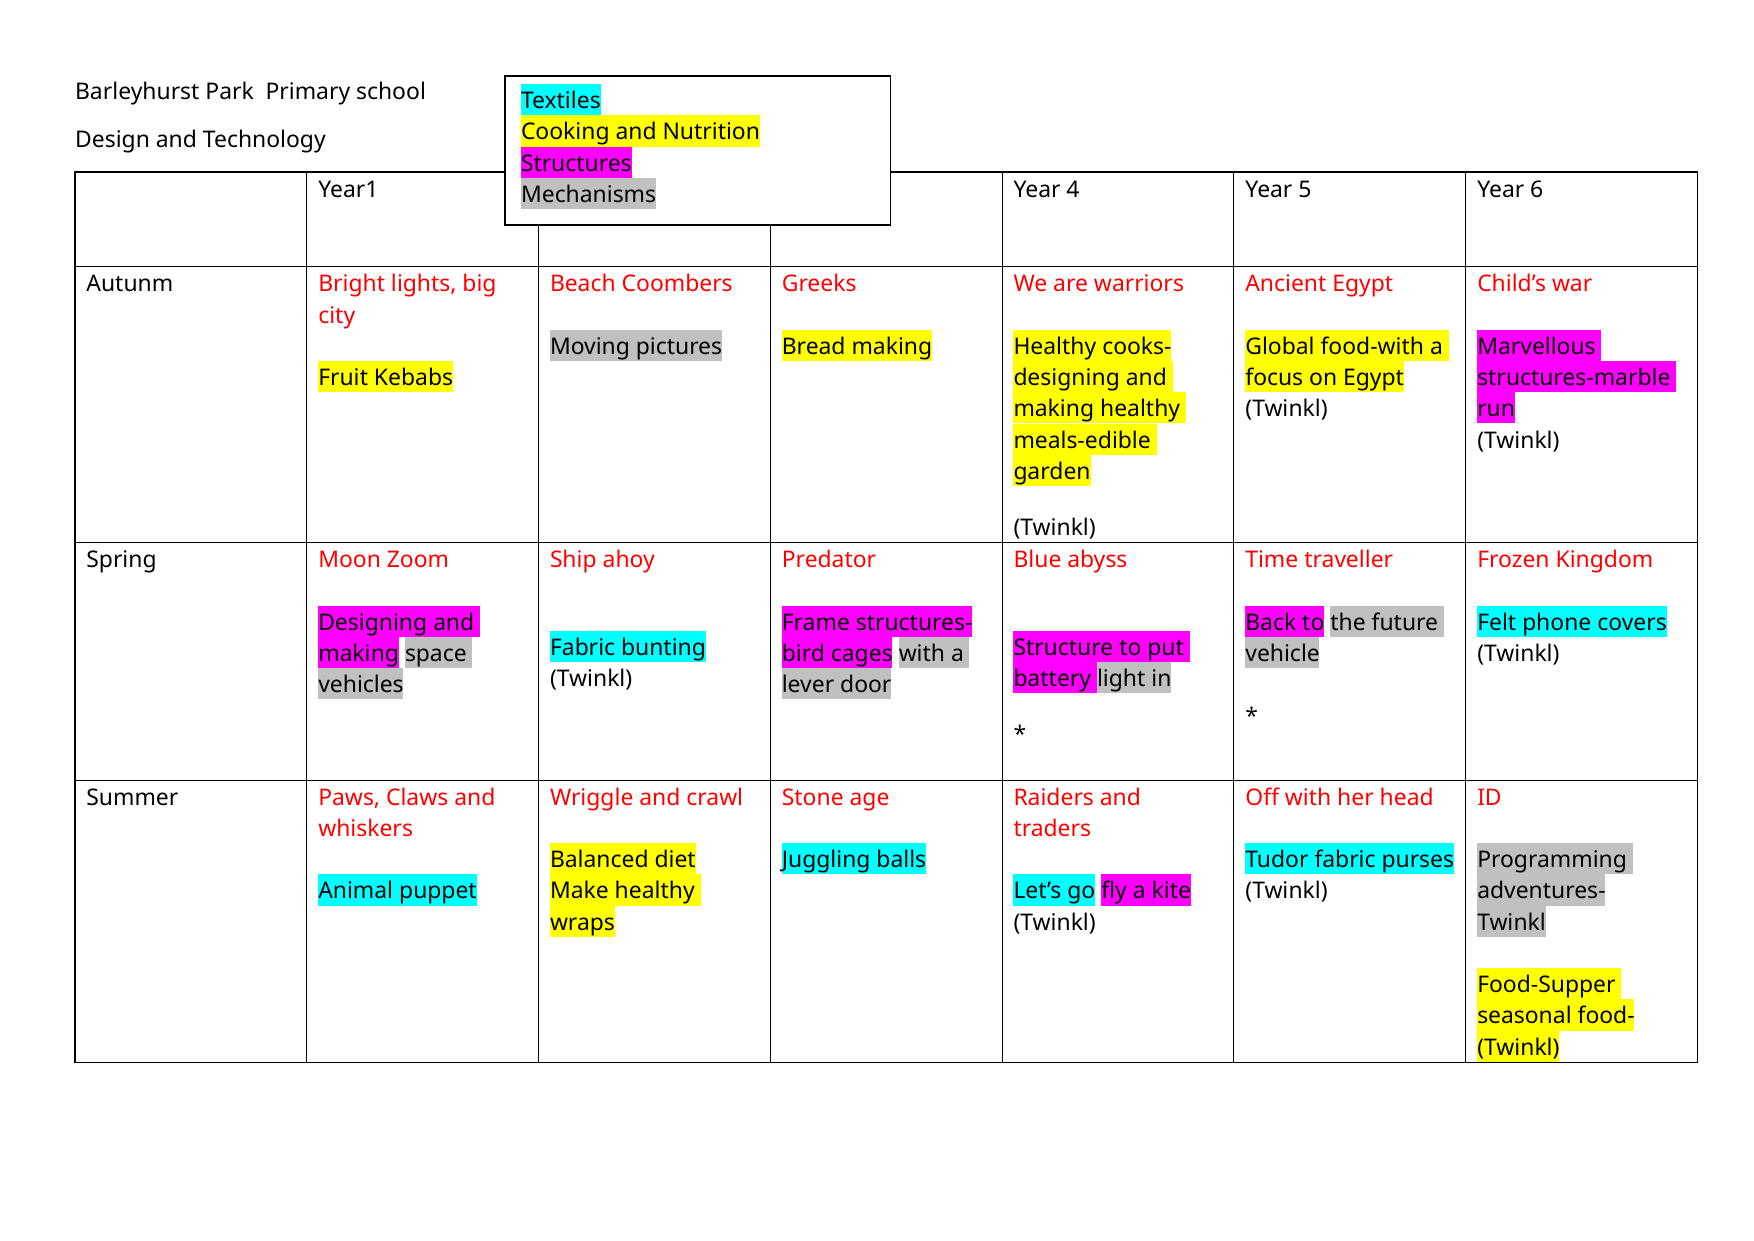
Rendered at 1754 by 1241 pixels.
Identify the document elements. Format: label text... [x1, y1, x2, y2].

table_cell Paws, Claws and whiskers Animal puppet [307, 781, 538, 1062]
table_cell Greeks Bread making [771, 267, 1002, 542]
table_cell Predator Frame structures-bird cages with a lever door [771, 543, 1002, 779]
table_cell Off with her head Tudor fabric purses (Twinkl) [1234, 781, 1465, 1062]
text [891, 123, 1679, 154]
table_cell Raiders and traders Let’s go fly a kite (Twinkl) [1003, 781, 1233, 1062]
table_header Year 3 [771, 173, 1002, 266]
table_header Year1 [307, 173, 538, 266]
table_cell Ancient Egypt Global food-with a focus on Egypt (Twinkl) [1234, 267, 1465, 542]
table_cell Blue abyss Structure to put battery light in * [1003, 543, 1233, 779]
table_header [76, 173, 306, 266]
table_cell Bright lights, big city Fruit Kebabs [307, 267, 538, 542]
text [506, 77, 890, 224]
text Design and Technology [75, 123, 504, 154]
text Barleyhurst Park Primary school [75, 75, 504, 106]
table_cell Spring [76, 543, 306, 779]
text Textiles [521, 84, 875, 115]
table_cell Child’s war Marvellous structures-marble run (Twinkl) [1466, 267, 1697, 542]
text Mechanisms [521, 178, 875, 209]
table_cell Frozen Kingdom Felt phone covers (Twinkl) [1466, 543, 1697, 779]
text Cooking and Nutrition [521, 115, 875, 147]
table_cell Ship ahoy Fabric bunting (Twinkl) [539, 543, 770, 779]
table_header Year 6 [1466, 173, 1697, 266]
text [891, 75, 1679, 106]
table_cell Time traveller Back to the future vehicle * [1234, 543, 1465, 779]
table_cell Autunm [76, 267, 306, 542]
table_cell Summer [76, 781, 306, 1062]
table_cell ID Programming adventures- Twinkl Food-Supper seasonal food- (Twinkl) [1466, 781, 1697, 1062]
table_cell We are warriors Healthy cooks-designing and making healthy meals-edible garden (Twinkl) [1003, 267, 1233, 542]
table_header Year 2 [539, 226, 770, 266]
table_cell Moon Zoom Designing and making space vehicles [307, 543, 538, 779]
table_cell Beach Coombers Moving pictures [539, 267, 770, 542]
table_cell Wriggle and crawl Balanced diet Make healthy wraps [539, 781, 770, 1062]
table_cell Stone age Juggling balls [771, 781, 1002, 1062]
text Structures [521, 147, 875, 178]
table_header Year 4 [1003, 173, 1233, 266]
table_header Year 5 [1234, 173, 1465, 266]
